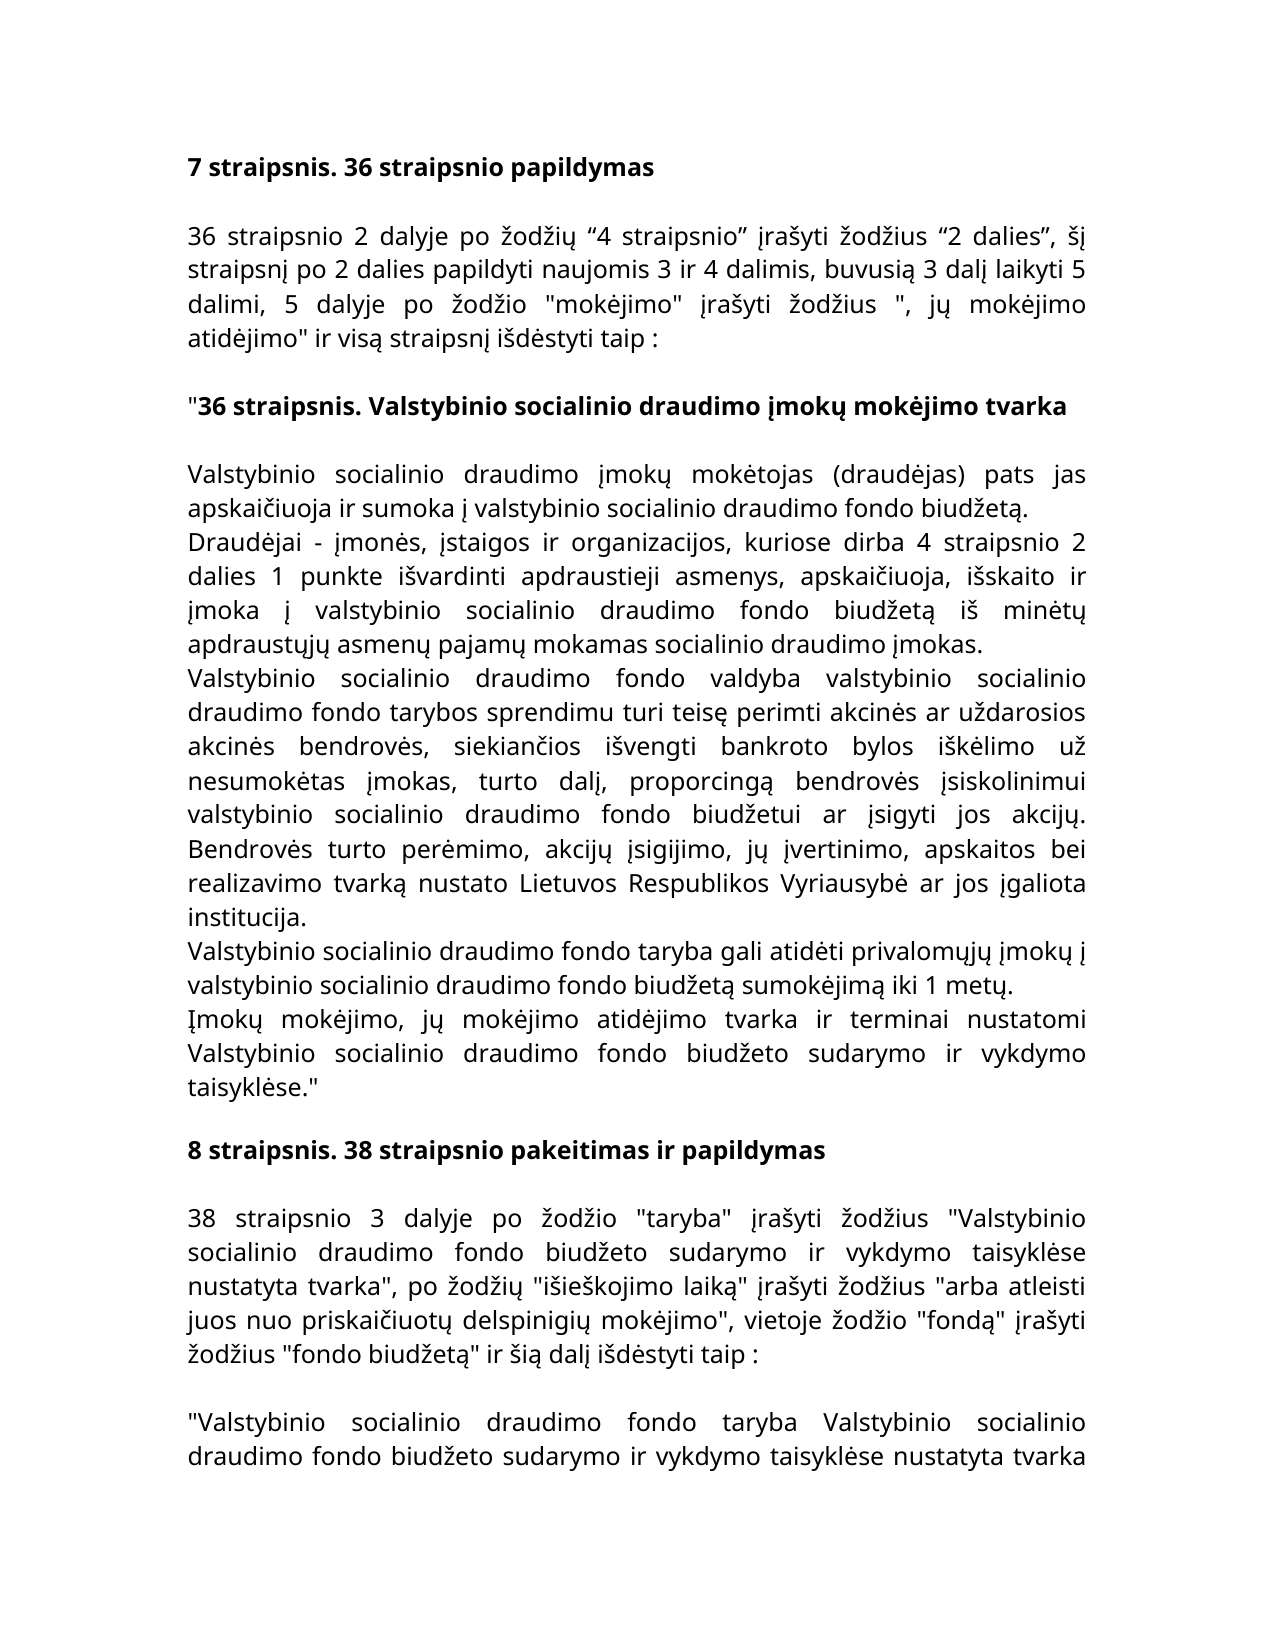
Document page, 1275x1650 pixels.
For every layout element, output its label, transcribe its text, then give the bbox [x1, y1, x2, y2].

text 7 straipsnis. 36 straipsnio papildymas [187, 150, 1087, 184]
text Valstybinio socialinio draudimo įmokų mokėtojas (draudėjas) pats jas apskaičiuoja ir sumoka į valstybinio socialinio draudimo fondo biudžetą. [187, 457, 1087, 525]
text "36 straipsnis. Valstybinio socialinio draudimo įmokų mokėjimo tvarka [187, 388, 1087, 422]
text 38 straipsnio 3 dalyje po žodžio "taryba" įrašyti žodžius "Valstybinio socialinio draudimo fondo biudžeto sudarymo ir vykdymo taisyklėse nustatyta tvarka", po žodžių "išieškojimo laiką" įrašyti žodžius "arba atleisti juos nuo priskaičiuotų delspinigių mokėjimo", vietoje žodžio "fondą" įrašyti žodžius "fondo biudžetą" ir šią dalį išdėstyti taip : [187, 1201, 1087, 1371]
text Draudėjai - įmonės, įstaigos ir organizacijos, kuriose dirba 4 straipsnio 2 dalies 1 punkte išvardinti apdraustieji asmenys, apskaičiuoja, išskaito ir įmoka į valstybinio socialinio draudimo fondo biudžetą iš minėtų apdraustųjų asmenų pajamų mokamas socialinio draudimo įmokas. [187, 525, 1087, 661]
text Įmokų mokėjimo, jų mokėjimo atidėjimo tvarka ir terminai nustatomi Valstybinio socialinio draudimo fondo biudžeto sudarymo ir vykdymo taisyklėse." [187, 1002, 1087, 1104]
text Valstybinio socialinio draudimo fondo taryba gali atidėti privalomųjų įmokų į valstybinio socialinio draudimo fondo biudžetą sumokėjimą iki 1 metų. [187, 933, 1087, 1002]
text 36 straipsnio 2 dalyje po žodžių “4 straipsnio” įrašyti žodžius “2 dalies”, šį straipsnį po 2 dalies papildyti naujomis 3 ir 4 dalimis, buvusią 3 dalį laikyti 5 dalimi, 5 dalyje po žodžio "mokėjimo" įrašyti žodžius ", jų mokėjimo atidėjimo" ir visą straipsnį išdėstyti taip : [187, 218, 1087, 354]
text "Valstybinio socialinio draudimo fondo taryba Valstybinio socialinio draudimo fondo biudžeto sudarymo ir vykdymo taisyklėse nustatyta tvarka [187, 1405, 1087, 1473]
text Valstybinio socialinio draudimo fondo valdyba valstybinio socialinio draudimo fondo tarybos sprendimu turi teisę perimti akcinės ar uždarosios akcinės bendrovės, siekiančios išvengti bankroto bylos iškėlimo už nesumokėtas įmokas, turto dalį, proporcingą bendrovės įsiskolinimui valstybinio socialinio draudimo fondo biudžetui ar įsigyti jos akcijų. Bendrovės turto perėmimo, akcijų įsigijimo, jų įvertinimo, apskaitos bei realizavimo tvarką nustato Lietuvos Respublikos Vyriausybė ar jos įgaliota institucija. [187, 661, 1087, 933]
text 8 straipsnis. 38 straipsnio pakeitimas ir papildymas [187, 1132, 1087, 1167]
